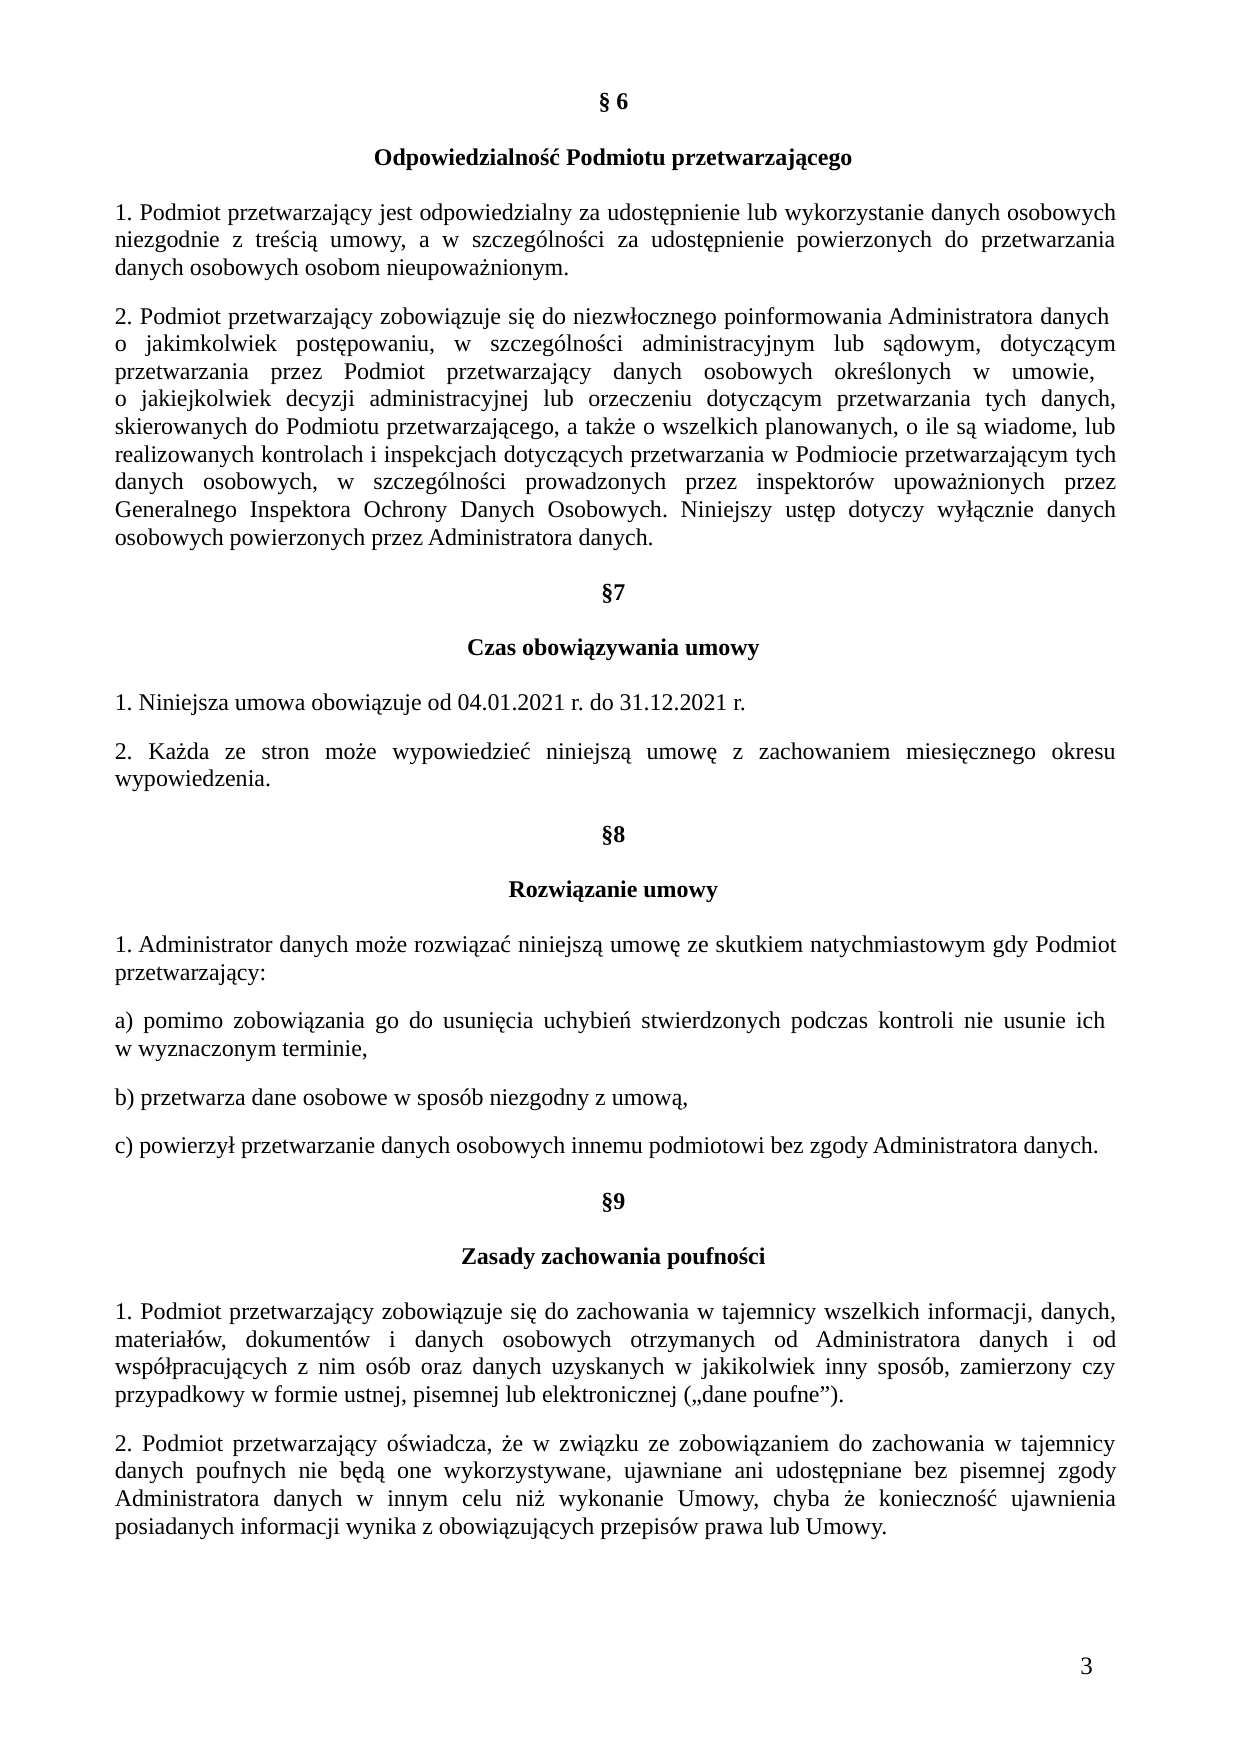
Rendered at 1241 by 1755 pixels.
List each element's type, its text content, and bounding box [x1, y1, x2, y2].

text 1. Podmiot przetwarzający zobowiązuje się do zachowania w tajemnicy wszelkich informacji, danych, materiałów, dokumentów i danych osobowych otrzymanych od Administratora danych i od współpracujących z nim osób oraz danych uzyskanych w jakikolwiek inny sposób, zamierzony czy przypadkowy w formie ustnej, pisemnej lub elektronicznej („dane poufne”). [114, 1297, 1118, 1408]
text 2. Podmiot przetwarzający zobowiązuje się do niezwłocznego poinformowania Administratora danych o jakimkolwiek postępowaniu, w szczególności administracyjnym lub sądowym, dotyczącym przetwarzania przez Podmiot przetwarzający danych osobowych określonych w umowie, o jakiejkolwiek decyzji administracyjnej lub orzeczeniu dotyczącym przetwarzania tych danych, skierowanych do Podmiotu przetwarzającego, a także o wszelkich planowanych, o ile są wiadome, lub realizowanych kontrolach i inspekcjach dotyczących przetwarzania w Podmiocie przetwarzającym tych danych osobowych, w szczególności prowadzonych przez inspektorów upoważnionych przez Generalnego Inspektora Ochrony Danych Osobowych. Niniejszy ustęp dotyczy wyłącznie danych osobowych powierzonych przez Administratora danych. [114, 302, 1118, 550]
text Odpowiedzialność Podmiotu przetwarzającego [114, 142, 1118, 170]
text 1. Podmiot przetwarzający jest odpowiedzialny za udostępnienie lub wykorzystanie danych osobowych niezgodnie z treścią umowy, a w szczególności za udostępnienie powierzonych do przetwarzania danych osobowych osobom nieupoważnionym. [114, 198, 1118, 281]
text §9 [114, 1187, 1118, 1214]
text 2. Podmiot przetwarzający oświadcza, że w związku ze zobowiązaniem do zachowania w tajemnicy danych poufnych nie będą one wykorzystywane, ujawniane ani udostępniane bez pisemnej zgody Administratora danych w innym celu niż wykonanie Umowy, chyba że konieczność ujawnienia posiadanych informacji wynika z obowiązujących przepisów prawa lub Umowy. [114, 1429, 1118, 1539]
text Rozwiązanie umowy [114, 875, 1118, 902]
text 1. Administrator danych może rozwiązać niniejszą umowę ze skutkiem natychmiastowym gdy Podmiot przetwarzający: [114, 930, 1118, 985]
text 2. Każda ze stron może wypowiedzieć niniejszą umowę z zachowaniem miesięcznego okresu wypowiedzenia. [114, 737, 1118, 792]
text c) powierzył przetwarzanie danych osobowych innemu podmiotowi bez zgody Administratora danych. [114, 1132, 1118, 1159]
text Zasady zachowania poufności [114, 1242, 1118, 1269]
text § 6 [114, 87, 1118, 115]
text a) pomimo zobowiązania go do usunięcia uchybień stwierdzonych podczas kontroli nie usunie ich w wyznaczonym terminie, [114, 1006, 1118, 1062]
text Czas obowiązywania umowy [114, 633, 1118, 661]
text §8 [114, 820, 1118, 847]
text 1. Niniejsza umowa obowiązuje od 04.01.2021 r. do 31.12.2021 r. [114, 688, 1118, 716]
text §7 [114, 578, 1118, 605]
text b) przetwarza dane osobowe w sposób niezgodny z umową, [114, 1083, 1118, 1110]
